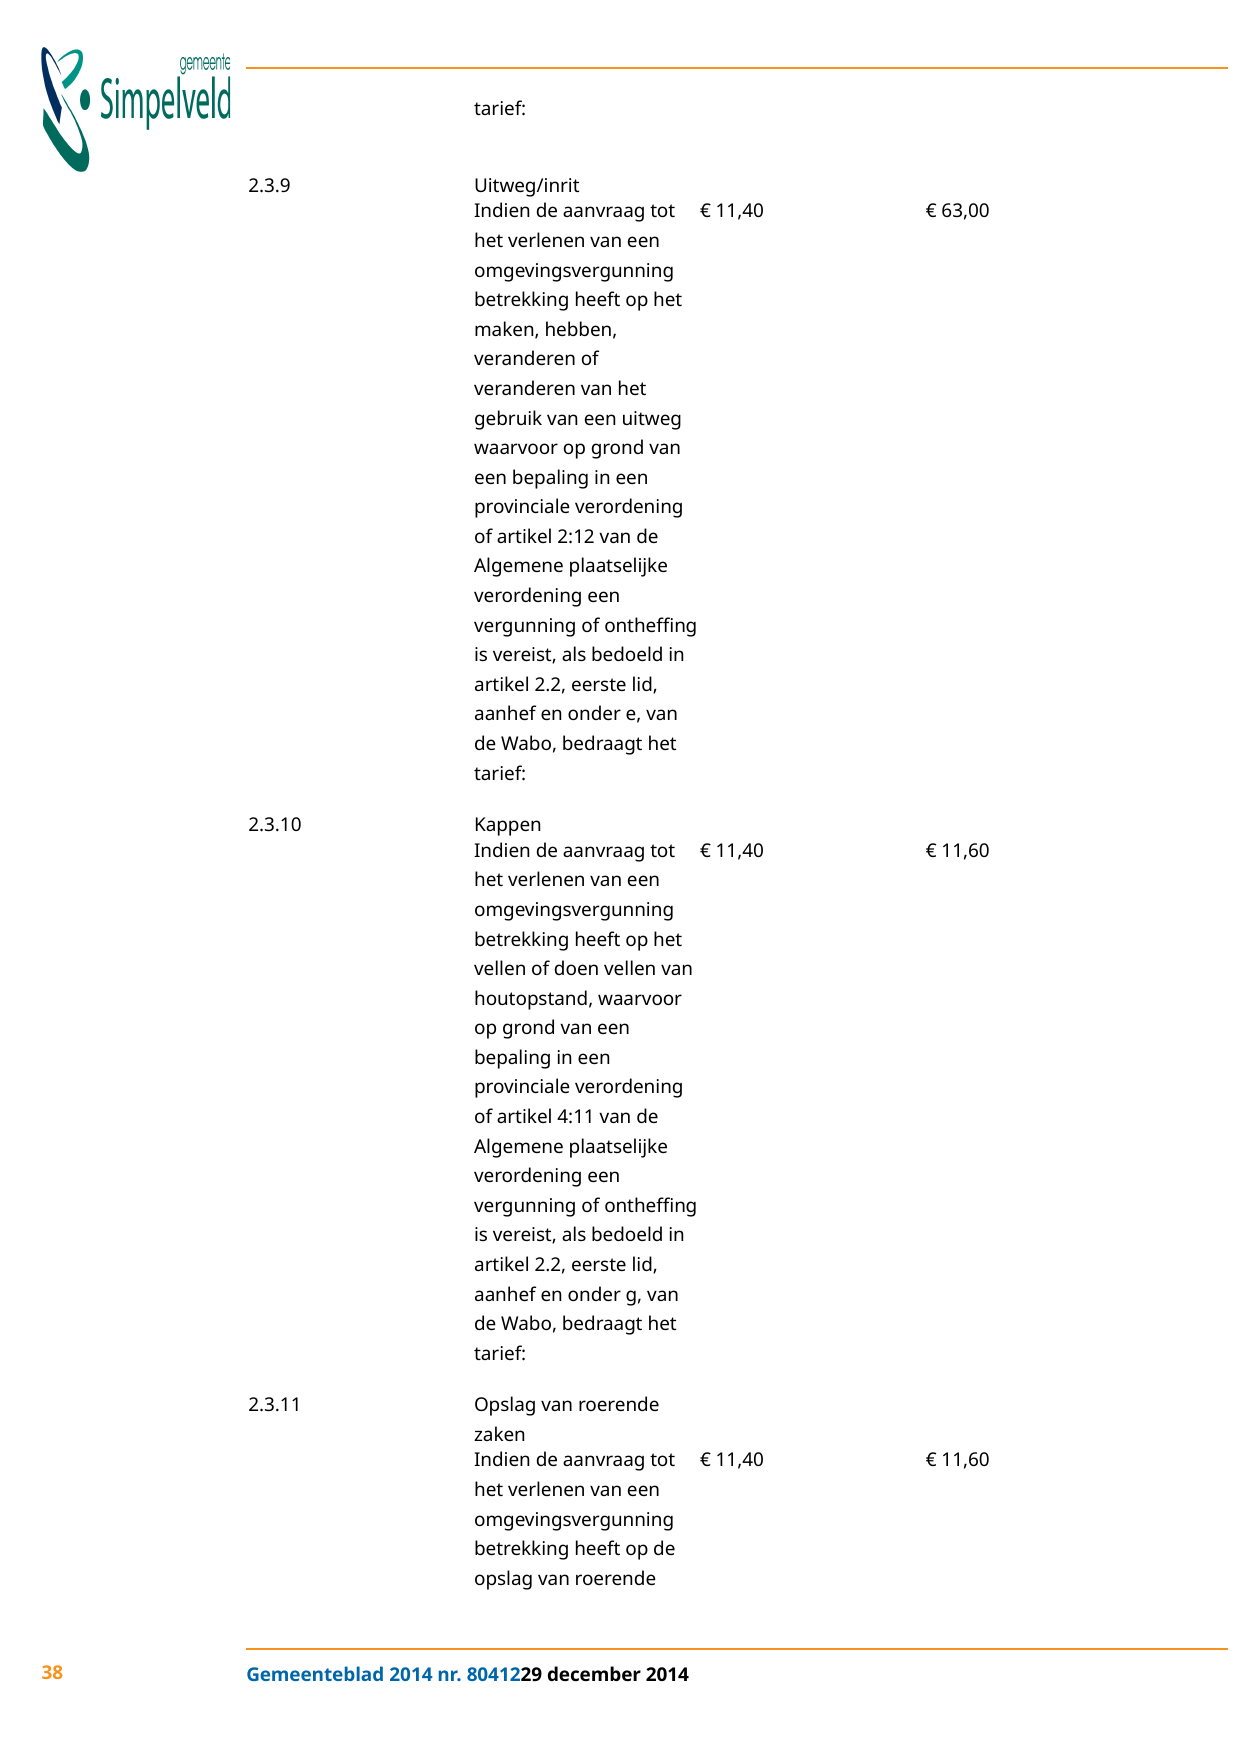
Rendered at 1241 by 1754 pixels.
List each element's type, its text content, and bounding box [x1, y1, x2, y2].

table_cell € 11,40 [700, 198, 926, 786]
table_cell € 11,40 [700, 837, 926, 1366]
table_cell € 11,40 [700, 1447, 926, 1591]
table_cell [700, 1366, 926, 1391]
picture [41, 47, 231, 172]
table_cell [248, 786, 474, 811]
table_cell [926, 1391, 1152, 1447]
table_cell [474, 1366, 700, 1391]
table_cell 2.3.11 [248, 1391, 474, 1447]
table_cell tarief: [474, 95, 700, 121]
table_cell [926, 1366, 1152, 1391]
table_cell [700, 811, 926, 837]
table_cell 2.3.10 [248, 811, 474, 837]
table_cell Opslag van roerende zaken [474, 1391, 700, 1447]
table_cell [248, 95, 474, 121]
table_cell [700, 95, 926, 121]
table_cell Indien de aanvraag tot het verlenen van een omgevingsvergunning betrekking heeft op het vellen of doen vellen van houtopstand, waarvoor op grond van een bepaling in een provinciale verordening of artikel 4:11 van de Algemene plaatselijke verordening een vergunning of ontheffing is vereist, als bedoeld in artikel 2.2, eerste lid, aanhef en onder g, van de Wabo, bedraagt het tarief: [474, 837, 700, 1366]
table_cell [926, 811, 1152, 837]
table_cell [248, 198, 474, 786]
table_cell [474, 146, 700, 172]
table_cell [700, 146, 926, 172]
table_cell [700, 786, 926, 811]
table_cell Kappen [474, 811, 700, 837]
table_cell € 63,00 [926, 198, 1152, 786]
table_cell [248, 121, 474, 146]
table_cell [926, 786, 1152, 811]
table_cell [926, 172, 1152, 198]
table_cell [248, 1366, 474, 1391]
table_cell [248, 146, 474, 172]
table_cell € 11,60 [926, 837, 1152, 1366]
table_cell [474, 786, 700, 811]
table_cell Indien de aanvraag tot het verlenen van een omgevingsvergunning betrekking heeft op het maken, hebben, veranderen of veranderen van het gebruik van een uitweg waarvoor op grond van een bepaling in een provinciale verordening of artikel 2:12 van de Algemene plaatselijke verordening een vergunning of ontheffing is vereist, als bedoeld in artikel 2.2, eerste lid, aanhef en onder e, van de Wabo, bedraagt het tarief: [474, 198, 700, 786]
table_cell [926, 146, 1152, 172]
table_cell [926, 95, 1152, 121]
table_cell [700, 1391, 926, 1447]
table_cell [248, 837, 474, 1366]
table_cell Indien de aanvraag tot het verlenen van een omgevingsvergunning betrekking heeft op de opslag van roerende [474, 1447, 700, 1591]
table_cell [248, 1447, 474, 1591]
table_cell [700, 172, 926, 198]
table_cell € 11,60 [926, 1447, 1152, 1591]
table_cell Uitweg/inrit [474, 172, 700, 198]
table_cell 2.3.9 [248, 172, 474, 198]
